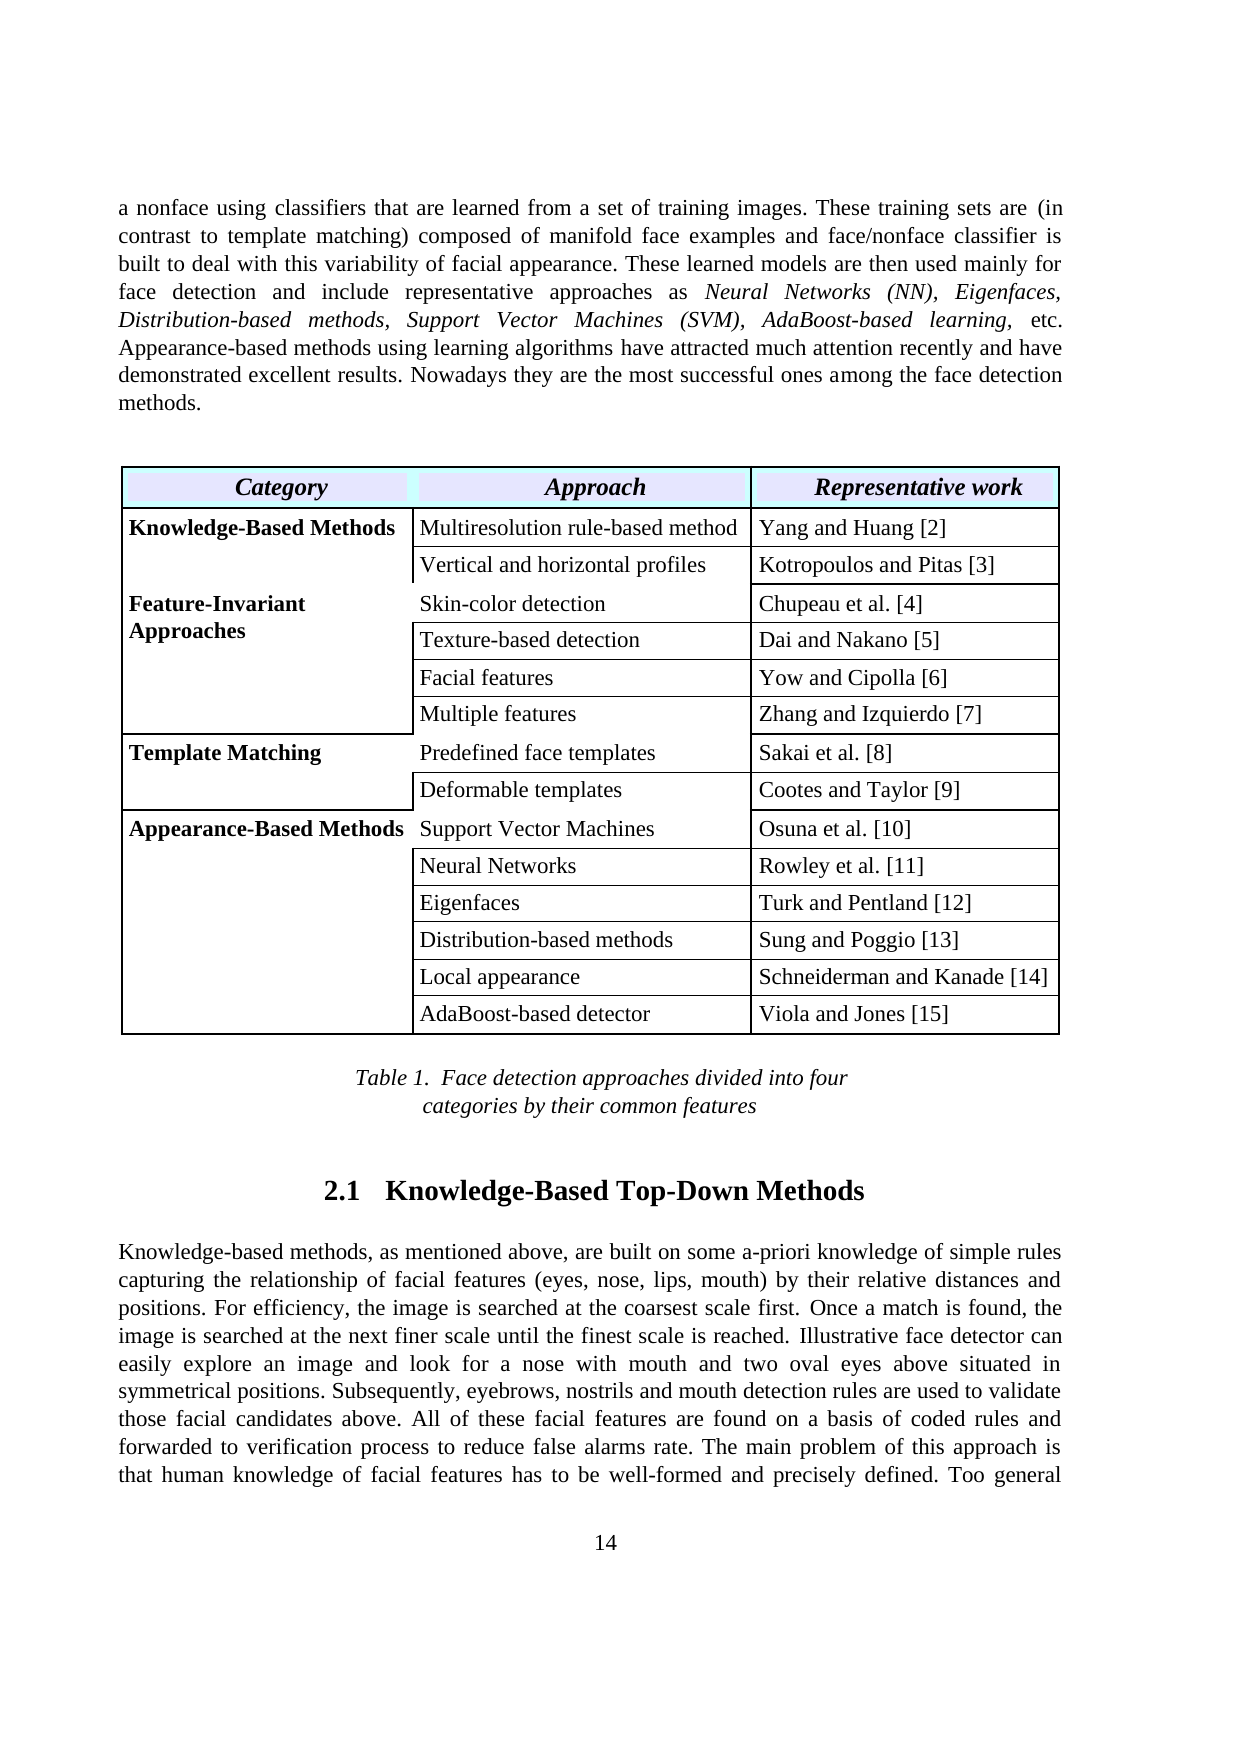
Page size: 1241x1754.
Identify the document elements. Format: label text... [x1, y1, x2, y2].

table_cell Zhang and Izquierdo [7] [752, 697, 1058, 733]
table_cell Multiple features [414, 697, 750, 733]
table_cell Sung and Poggio [13] [752, 922, 1058, 958]
text categories by their common features [118, 1093, 1063, 1118]
text Table 1. Face detection approaches divided into four [118, 1065, 1063, 1090]
subtitle Knowledge-Based Top-Down Methods [118, 1174, 1063, 1206]
table_cell Template Matching [123, 735, 413, 808]
table_cell Distribution-based methods [414, 922, 750, 958]
table_cell Deformable templates [414, 773, 750, 808]
text a nonface using classifiers that are learned from a set of training images. These training sets are (in contrast to template matching) composed of manifold face examples and face/nonface classifier is built to deal with this variability of facial appearance. These learned models are then used mainly for face detection and include representative approaches as Neural Networks (NN), Eigenfaces, Distribution-based methods, Support Vector Machines (SVM), AdaBoost-based learning, etc. Appearance-based methods using learning algorithms have attracted much attention recently and have demonstrated excellent results. Nowadays they are the most successful ones among the face detection methods. [118, 195, 1063, 416]
table_header Category [123, 468, 413, 507]
table_cell Turk and Pentland [12] [752, 886, 1058, 921]
table_cell Knowledge-Based Methods [123, 509, 412, 583]
table_cell Appearance-Based Methods [123, 811, 413, 1032]
table_cell Facial features [414, 660, 750, 696]
table_cell Local appearance [414, 960, 750, 995]
table_cell Texture-based detection [414, 623, 750, 659]
table_cell Cootes and Taylor [9] [752, 773, 1058, 808]
table_cell AdaBoost-based detector [414, 996, 750, 1032]
table_cell Eigenfaces [414, 886, 750, 921]
text Knowledge-based methods, as mentioned above, are built on some a-priori knowledge of simple rules capturing the relationship of facial features (eyes, nose, lips, mouth) by their relative distances and positions. For efficiency, the image is searched at the coarsest scale first. Once a match is found, the image is searched at the next finer scale until the finest scale is reached. Illustrative face detector can easily explore an image and look for a nose with mouth and two oval eyes above situated in symmetrical positions. Subsequently, eyebrows, nostrils and mouth detection rules are used to validate those facial candidates above. All of these facial features are found on a basis of coded rules and forwarded to verification process to reduce false alarms rate. The main problem of this approach is that human knowledge of facial features has to be well-formed and precisely defined. Too general [118, 1239, 1063, 1488]
table_cell Rowley et al. [11] [752, 849, 1058, 884]
table_header Approach [413, 468, 750, 507]
table_header Representative work [752, 468, 1058, 507]
table_cell Dai and Nakano [5] [752, 623, 1058, 659]
table_cell Kotropoulos and Pitas [3] [752, 547, 1058, 583]
table_cell Viola and Jones [15] [752, 996, 1058, 1032]
table_header Sakai et al. [8] [752, 735, 1058, 772]
table_cell Feature-Invariant Approaches [123, 583, 413, 733]
table_header Osuna et al. [10] [752, 811, 1058, 847]
table_header Support Vector Machines [413, 809, 750, 847]
table_cell Schneiderman and Kanade [14] [752, 960, 1058, 995]
table_cell Neural Networks [414, 849, 750, 884]
table_cell Yow and Cipolla [6] [752, 660, 1058, 696]
table_cell Yang and Huang [2] [752, 509, 1058, 546]
table_header Predefined face templates [413, 733, 750, 772]
table_cell Vertical and horizontal profiles [414, 547, 750, 583]
table_header Skin-color detection [413, 583, 750, 622]
table_cell Multiresolution rule-based method [414, 509, 750, 546]
table_header Chupeau et al. [4] [752, 585, 1058, 622]
